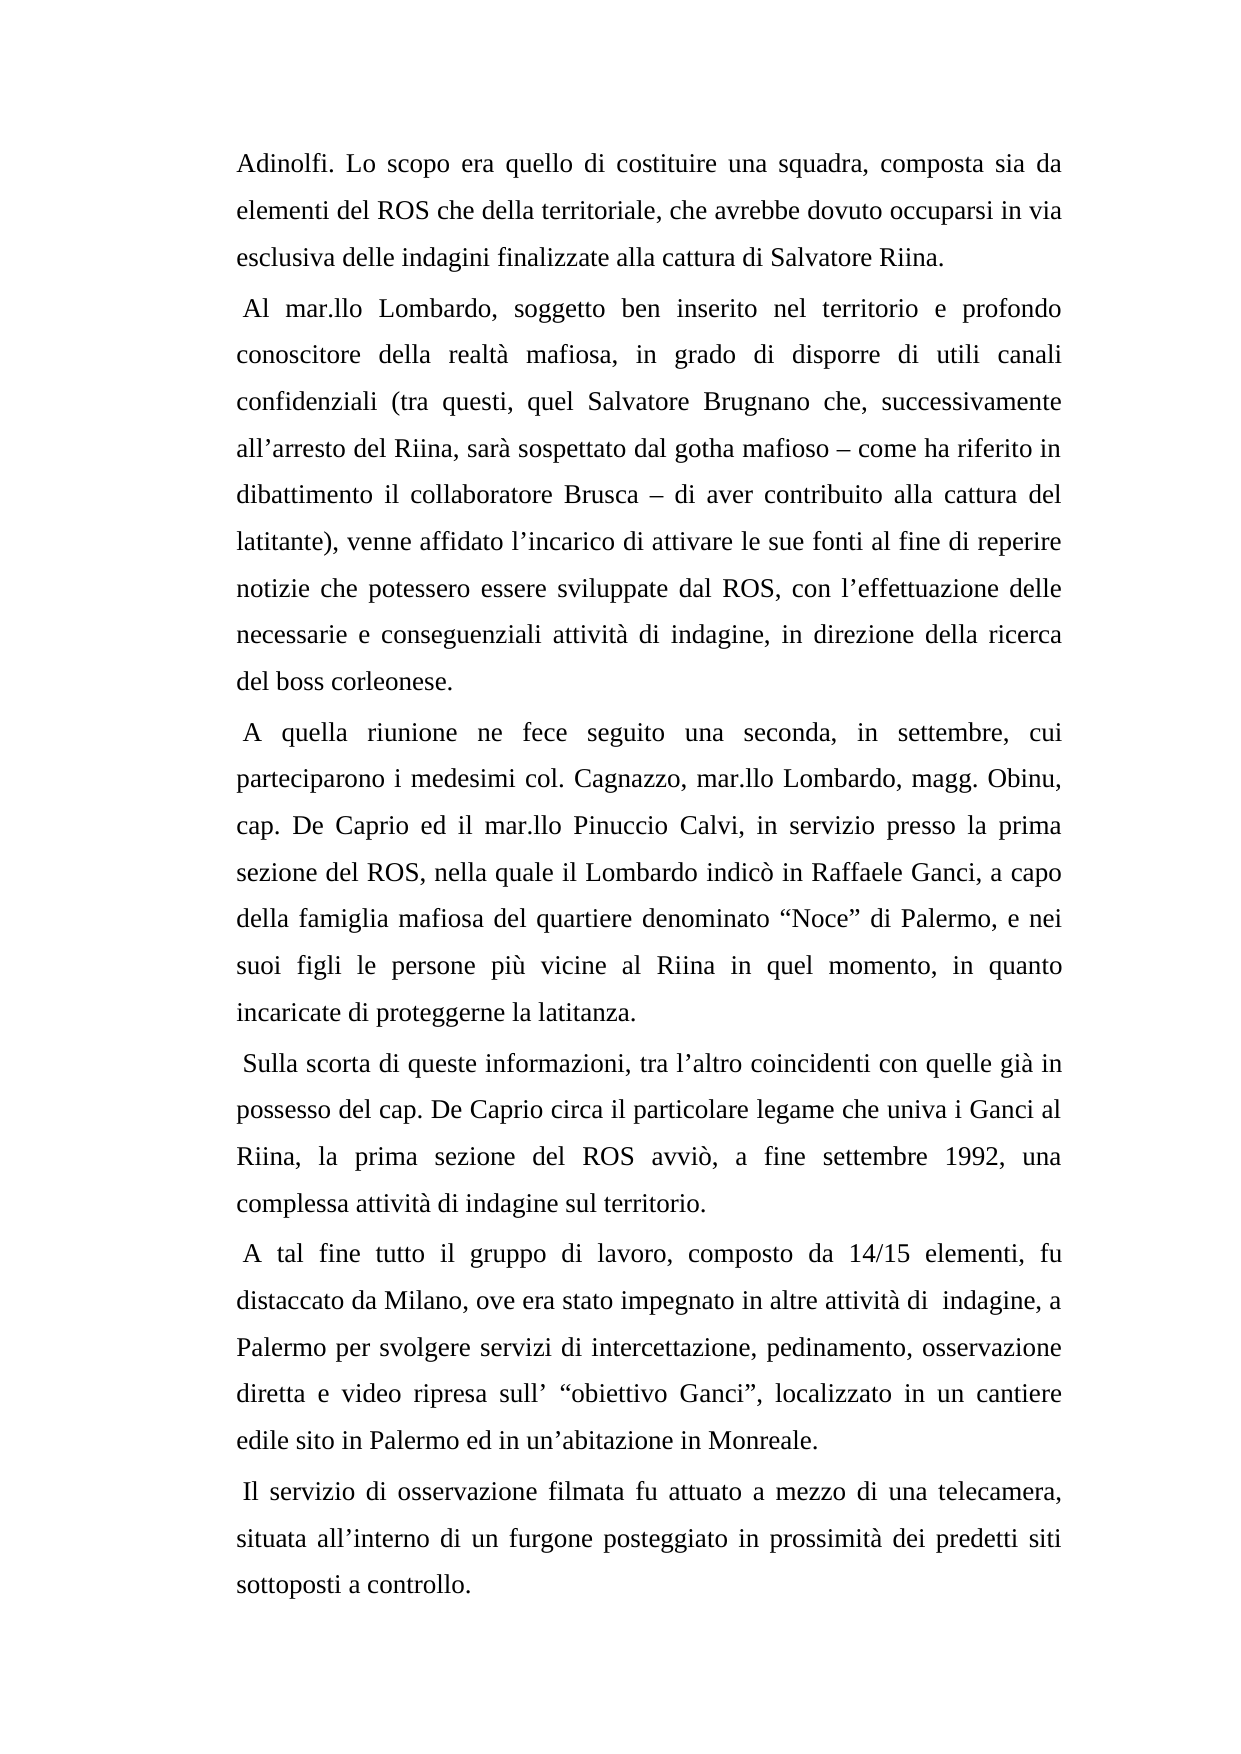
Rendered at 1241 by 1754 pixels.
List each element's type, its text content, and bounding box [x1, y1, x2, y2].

text Adinolfi. Lo scopo era quello di costituire una squadra, composta sia da elementi del ROS che della territoriale, che avrebbe dovuto occuparsi in via esclusiva delle indagini finalizzate alla cattura di Salvatore Riina. [236, 148, 1063, 272]
text A quella riunione ne fece seguito una seconda, in settembre, cui parteciparono i medesimi col. Cagnazzo, mar.llo Lombardo, magg. Obinu, cap. De Caprio ed il mar.llo Pinuccio Calvi, in servizio presso la prima sezione del ROS, nella quale il Lombardo indicò in Raffaele Ganci, a capo della famiglia mafiosa del quartiere denominato “Noce” di Palermo, e nei suoi figli le persone più vicine al Riina in quel momento, in quanto incaricate di proteggerne la latitanza. [236, 716, 1063, 1027]
text Sulla scorta di queste informazioni, tra l’altro coincidenti con quelle già in possesso del cap. De Caprio circa il particolare legame che univa i Ganci al Riina, la prima sezione del ROS avviò, a fine settembre 1992, una complessa attività di indagine sul territorio. [236, 1047, 1063, 1218]
text A tal fine tutto il gruppo di lavoro, composto da 14/15 elementi, fu distaccato da Milano, ove era stato impegnato in altre attività di indagine, a Palermo per svolgere servizi di intercettazione, pedinamento, osservazione diretta e video ripresa sull’ “obiettivo Ganci”, localizzato in un cantiere edile sito in Palermo ed in un’abitazione in Monreale. [236, 1238, 1063, 1455]
text Il servizio di osservazione filmata fu attuato a mezzo di una telecamera, situata all’interno di un furgone posteggiato in prossimità dei predetti siti sottoposti a controllo. [236, 1475, 1063, 1599]
text Al mar.llo Lombardo, soggetto ben inserito nel territorio e profondo conoscitore della realtà mafiosa, in grado di disporre di utili canali confidenziali (tra questi, quel Salvatore Brugnano che, successivamente all’arresto del Riina, sarà sospettato dal gotha mafioso – come ha riferito in dibattimento il collaboratore Brusca – di aver contribuito alla cattura del latitante), venne affidato l’incarico di attivare le sue fonti al fine di reperire notizie che potessero essere sviluppate dal ROS, con l’effettuazione delle necessarie e conseguenziali attività di indagine, in direzione della ricerca del boss corleonese. [236, 292, 1063, 696]
